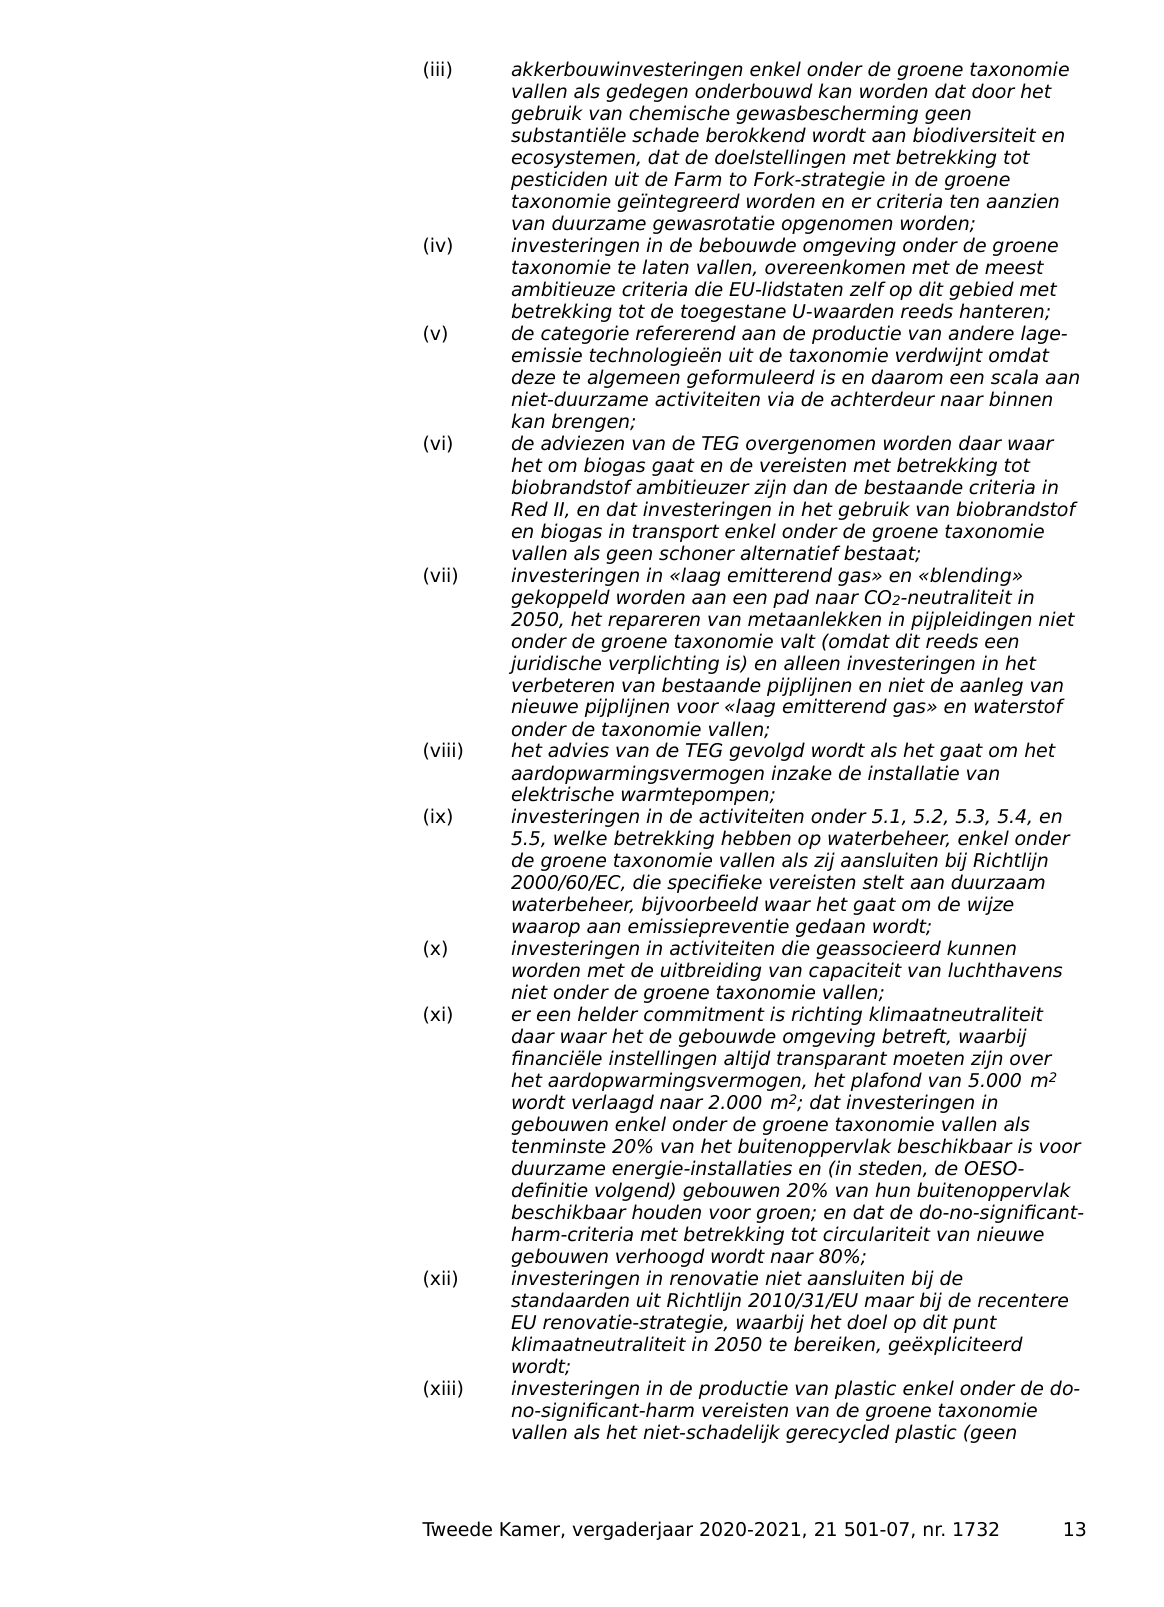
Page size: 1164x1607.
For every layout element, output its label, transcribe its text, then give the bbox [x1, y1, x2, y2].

text (v) de categorie refererend aan de productie van andere lage-emissie technologieën uit de taxonomie verdwijnt omdat deze te algemeen geformuleerd is en daarom een scala aan niet-duurzame activiteiten via de achterdeur naar binnen kan brengen; [422, 323, 1087, 433]
text (iii) akkerbouwinvesteringen enkel onder de groene taxonomie vallen als gedegen onderbouwd kan worden dat door het gebruik van chemische gewasbescherming geen substantiële schade berokkend wordt aan biodiversiteit en ecosystemen, dat de doelstellingen met betrekking tot pesticiden uit de Farm to Fork-strategie in de groene taxonomie geïntegreerd worden en er criteria ten aanzien van duurzame gewasrotatie opgenomen worden; [422, 59, 1087, 235]
text (vi) de adviezen van de TEG overgenomen worden daar waar het om biogas gaat en de vereisten met betrekking tot biobrandstof ambitieuzer zijn dan de bestaande criteria in Red II, en dat investeringen in het gebruik van biobrandstof en biogas in transport enkel onder de groene taxonomie vallen als geen schoner alternatief bestaat; [422, 433, 1087, 564]
text (xiii) investeringen in de productie van plastic enkel onder de do-no-significant-harm vereisten van de groene taxonomie vallen als het niet-schadelijk gerecycled plastic (geen [422, 1378, 1087, 1444]
text (xi) er een helder commitment is richting klimaatneutraliteit daar waar het de gebouwde omgeving betreft, waarbij financiële instellingen altijd transparant moeten zijn over het aardopwarmingsvermogen, het plafond van 5.000 m2 wordt verlaagd naar 2.000 m2; dat investeringen in gebouwen enkel onder de groene taxonomie vallen als tenminste 20% van het buitenoppervlak beschikbaar is voor duurzame energie-installaties en (in steden, de OESO-definitie volgend) gebouwen 20% van hun buitenoppervlak beschikbaar houden voor groen; en dat de do-no-significant-harm-criteria met betrekking tot circulariteit van nieuwe gebouwen verhoogd wordt naar 80%; [422, 1004, 1087, 1268]
text (xii) investeringen in renovatie niet aansluiten bij de standaarden uit Richtlijn 2010/31/EU maar bij de recentere EU renovatie-strategie, waarbij het doel op dit punt klimaatneutraliteit in 2050 te bereiken, geëxpliciteerd wordt; [422, 1268, 1087, 1378]
text (vii) investeringen in «laag emitterend gas» en «blending» gekoppeld worden aan een pad naar CO2-neutraliteit in 2050, het repareren van metaanlekken in pijpleidingen niet onder de groene taxonomie valt (omdat dit reeds een juridische verplichting is) en alleen investeringen in het verbeteren van bestaande pijplijnen en niet de aanleg van nieuwe pijplijnen voor «laag emitterend gas» en waterstof onder de taxonomie vallen; [422, 564, 1087, 740]
text (iv) investeringen in de bebouwde omgeving onder de groene taxonomie te laten vallen, overeenkomen met de meest ambitieuze criteria die EU-lidstaten zelf op dit gebied met betrekking tot de toegestane U-waarden reeds hanteren; [422, 235, 1087, 323]
text (viii) het advies van de TEG gevolgd wordt als het gaat om het aardopwarmingsvermogen inzake de installatie van elektrische warmtepompen; [422, 740, 1087, 806]
text (ix) investeringen in de activiteiten onder 5.1, 5.2, 5.3, 5.4, en 5.5, welke betrekking hebben op waterbeheer, enkel onder de groene taxonomie vallen als zij aansluiten bij Richtlijn 2000/60/EC, die specifieke vereisten stelt aan duurzaam waterbeheer, bijvoorbeeld waar het gaat om de wijze waarop aan emissiepreventie gedaan wordt; [422, 806, 1087, 938]
text (x) investeringen in activiteiten die geassocieerd kunnen worden met de uitbreiding van capaciteit van luchthavens niet onder de groene taxonomie vallen; [422, 938, 1087, 1004]
